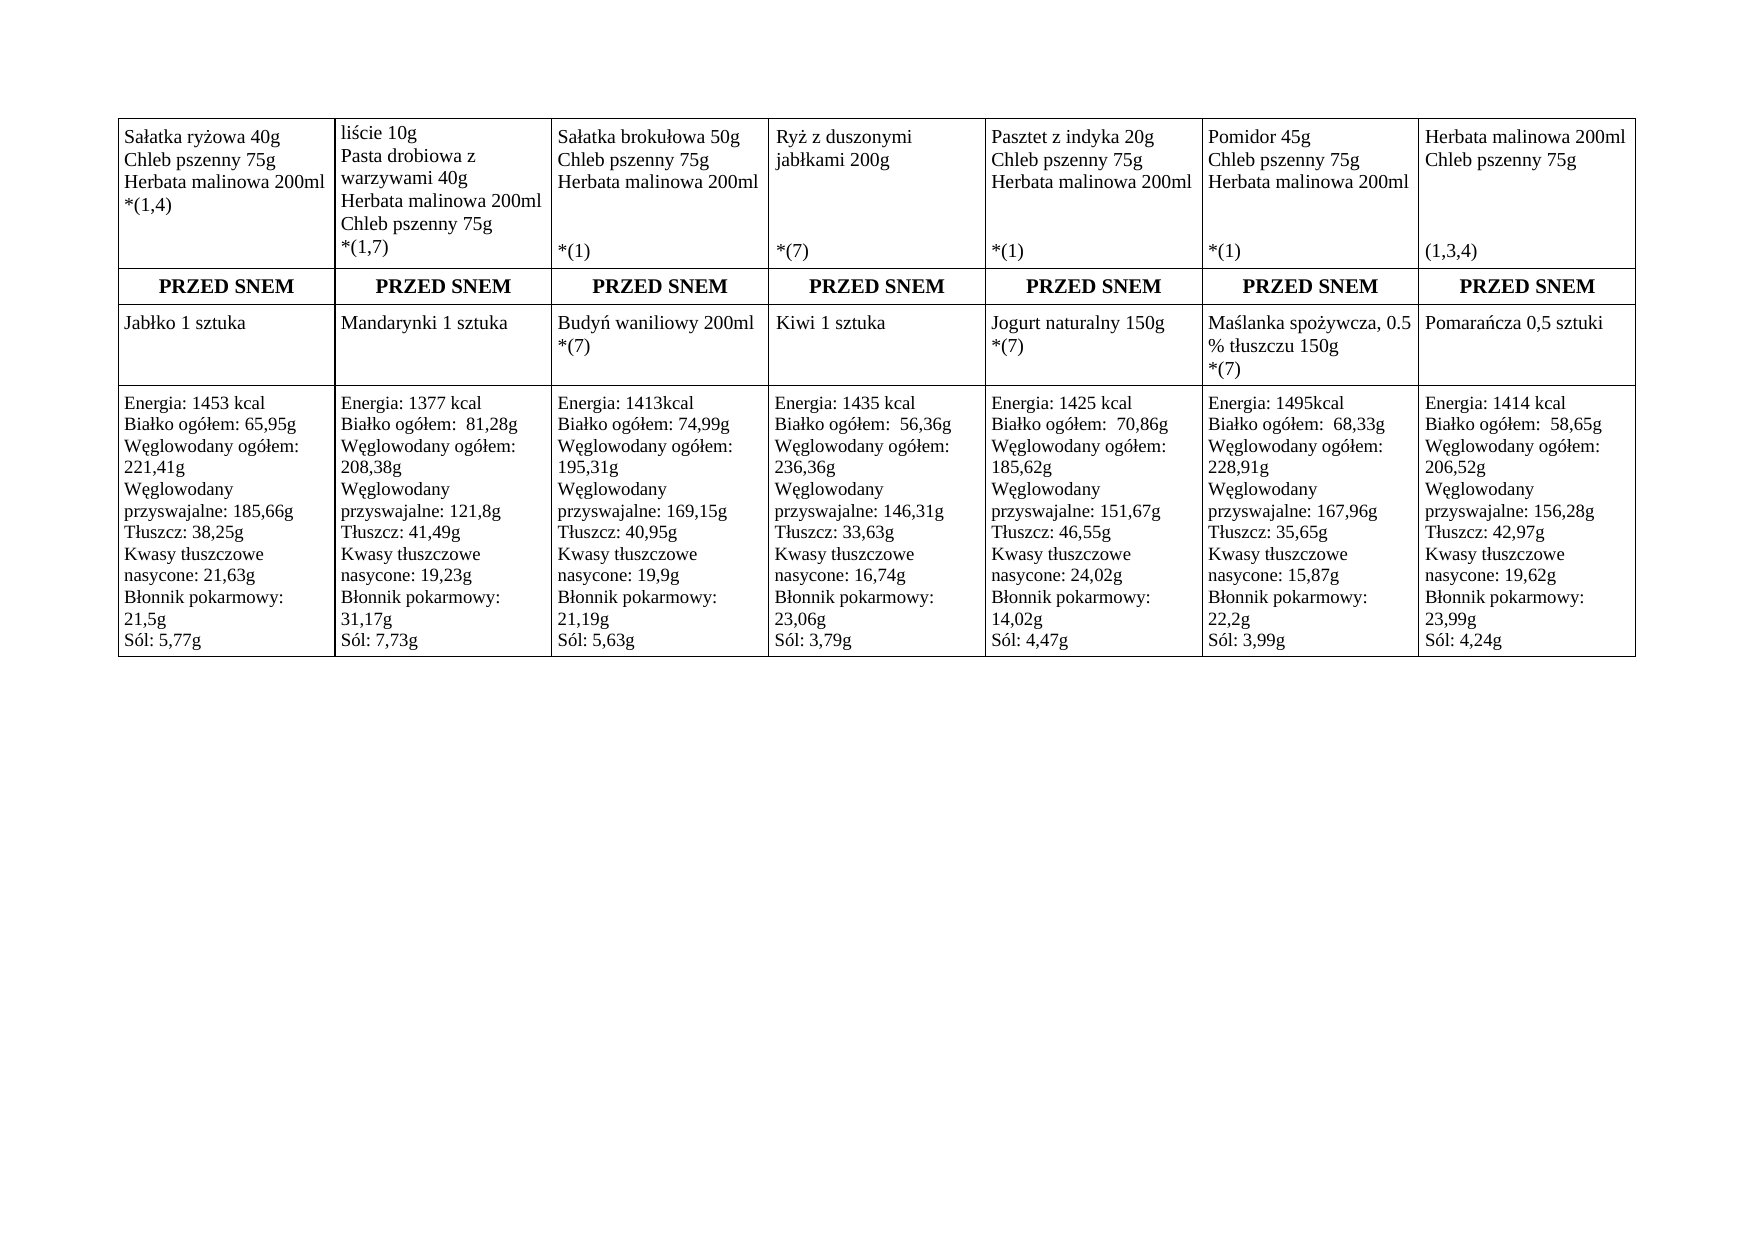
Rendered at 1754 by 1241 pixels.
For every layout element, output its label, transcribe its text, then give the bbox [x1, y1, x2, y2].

table_cell Pasztet z indyka 20g Chleb pszenny 75g Herbata malinowa 200ml *(1) [986, 119, 1202, 267]
table_cell Maślanka spożywcza, 0.5 % tłuszczu 150g *(7) [1203, 305, 1418, 385]
table_cell Mandarynki 1 sztuka [336, 305, 551, 385]
table_cell PRZED SNEM [336, 269, 551, 304]
table_cell PRZED SNEM [1203, 269, 1418, 304]
table_cell PRZED SNEM [986, 269, 1202, 304]
table_cell Energia: 1435 kcal Białko ogółem: 56,36g Węglowodany ogółem: 236,36g Węglowodany przyswajalne: 146,31g Tłuszcz: 33,63g Kwasy tłuszczowe nasycone: 16,74g Błonnik pokarmowy: 23,06g Sól: 3,79g [769, 386, 985, 656]
table_cell Energia: 1414 kcal Białko ogółem: 58,65g Węglowodany ogółem: 206,52g Węglowodany przyswajalne: 156,28g Tłuszcz: 42,97g Kwasy tłuszczowe nasycone: 19,62g Błonnik pokarmowy: 23,99g Sól: 4,24g [1419, 386, 1635, 656]
table_cell Pomidor 45g Chleb pszenny 75g Herbata malinowa 200ml *(1) [1203, 119, 1418, 267]
table_cell PRZED SNEM [1419, 269, 1635, 304]
table_cell Sałatka ryżowa 40g Chleb pszenny 75g Herbata malinowa 200ml *(1,4) [119, 119, 334, 267]
table_cell Energia: 1377 kcal Białko ogółem: 81,28g Węglowodany ogółem: 208,38g Węglowodany przyswajalne: 121,8g Tłuszcz: 41,49g Kwasy tłuszczowe nasycone: 19,23g Błonnik pokarmowy: 31,17g Sól: 7,73g [336, 386, 551, 656]
table_cell Energia: 1453 kcal Białko ogółem: 65,95g Węglowodany ogółem: 221,41g Węglowodany przyswajalne: 185,66g Tłuszcz: 38,25g Kwasy tłuszczowe nasycone: 21,63g Błonnik pokarmowy: 21,5g Sól: 5,77g [119, 386, 334, 656]
table_cell Ryż z duszonymi jabłkami 200g *(7) [769, 119, 985, 267]
table_cell PRZED SNEM [769, 269, 985, 304]
table_cell liście 10g Pasta drobiowa z warzywami 40g Herbata malinowa 200ml Chleb pszenny 75g *(1,7) [336, 119, 551, 267]
table_cell PRZED SNEM [552, 269, 768, 304]
table_cell Herbata malinowa 200ml Chleb pszenny 75g (1,3,4) [1419, 119, 1635, 267]
table_cell Jabłko 1 sztuka [119, 305, 334, 385]
table_cell Energia: 1413kcal Białko ogółem: 74,99g Węglowodany ogółem: 195,31g Węglowodany przyswajalne: 169,15g Tłuszcz: 40,95g Kwasy tłuszczowe nasycone: 19,9g Błonnik pokarmowy: 21,19g Sól: 5,63g [552, 386, 768, 656]
table_cell Energia: 1495kcal Białko ogółem: 68,33g Węglowodany ogółem: 228,91g Węglowodany przyswajalne: 167,96g Tłuszcz: 35,65g Kwasy tłuszczowe nasycone: 15,87g Błonnik pokarmowy: 22,2g Sól: 3,99g [1203, 386, 1418, 656]
table_cell Kiwi 1 sztuka [769, 305, 985, 385]
table_cell Budyń waniliowy 200ml *(7) [552, 305, 768, 385]
table_cell Jogurt naturalny 150g *(7) [986, 305, 1202, 385]
table_cell Energia: 1425 kcal Białko ogółem: 70,86g Węglowodany ogółem: 185,62g Węglowodany przyswajalne: 151,67g Tłuszcz: 46,55g Kwasy tłuszczowe nasycone: 24,02g Błonnik pokarmowy: 14,02g Sól: 4,47g [986, 386, 1202, 656]
table_cell PRZED SNEM [119, 269, 334, 304]
table_cell Sałatka brokułowa 50g Chleb pszenny 75g Herbata malinowa 200ml *(1) [552, 119, 768, 267]
table_cell Pomarańcza 0,5 sztuki [1419, 305, 1635, 385]
